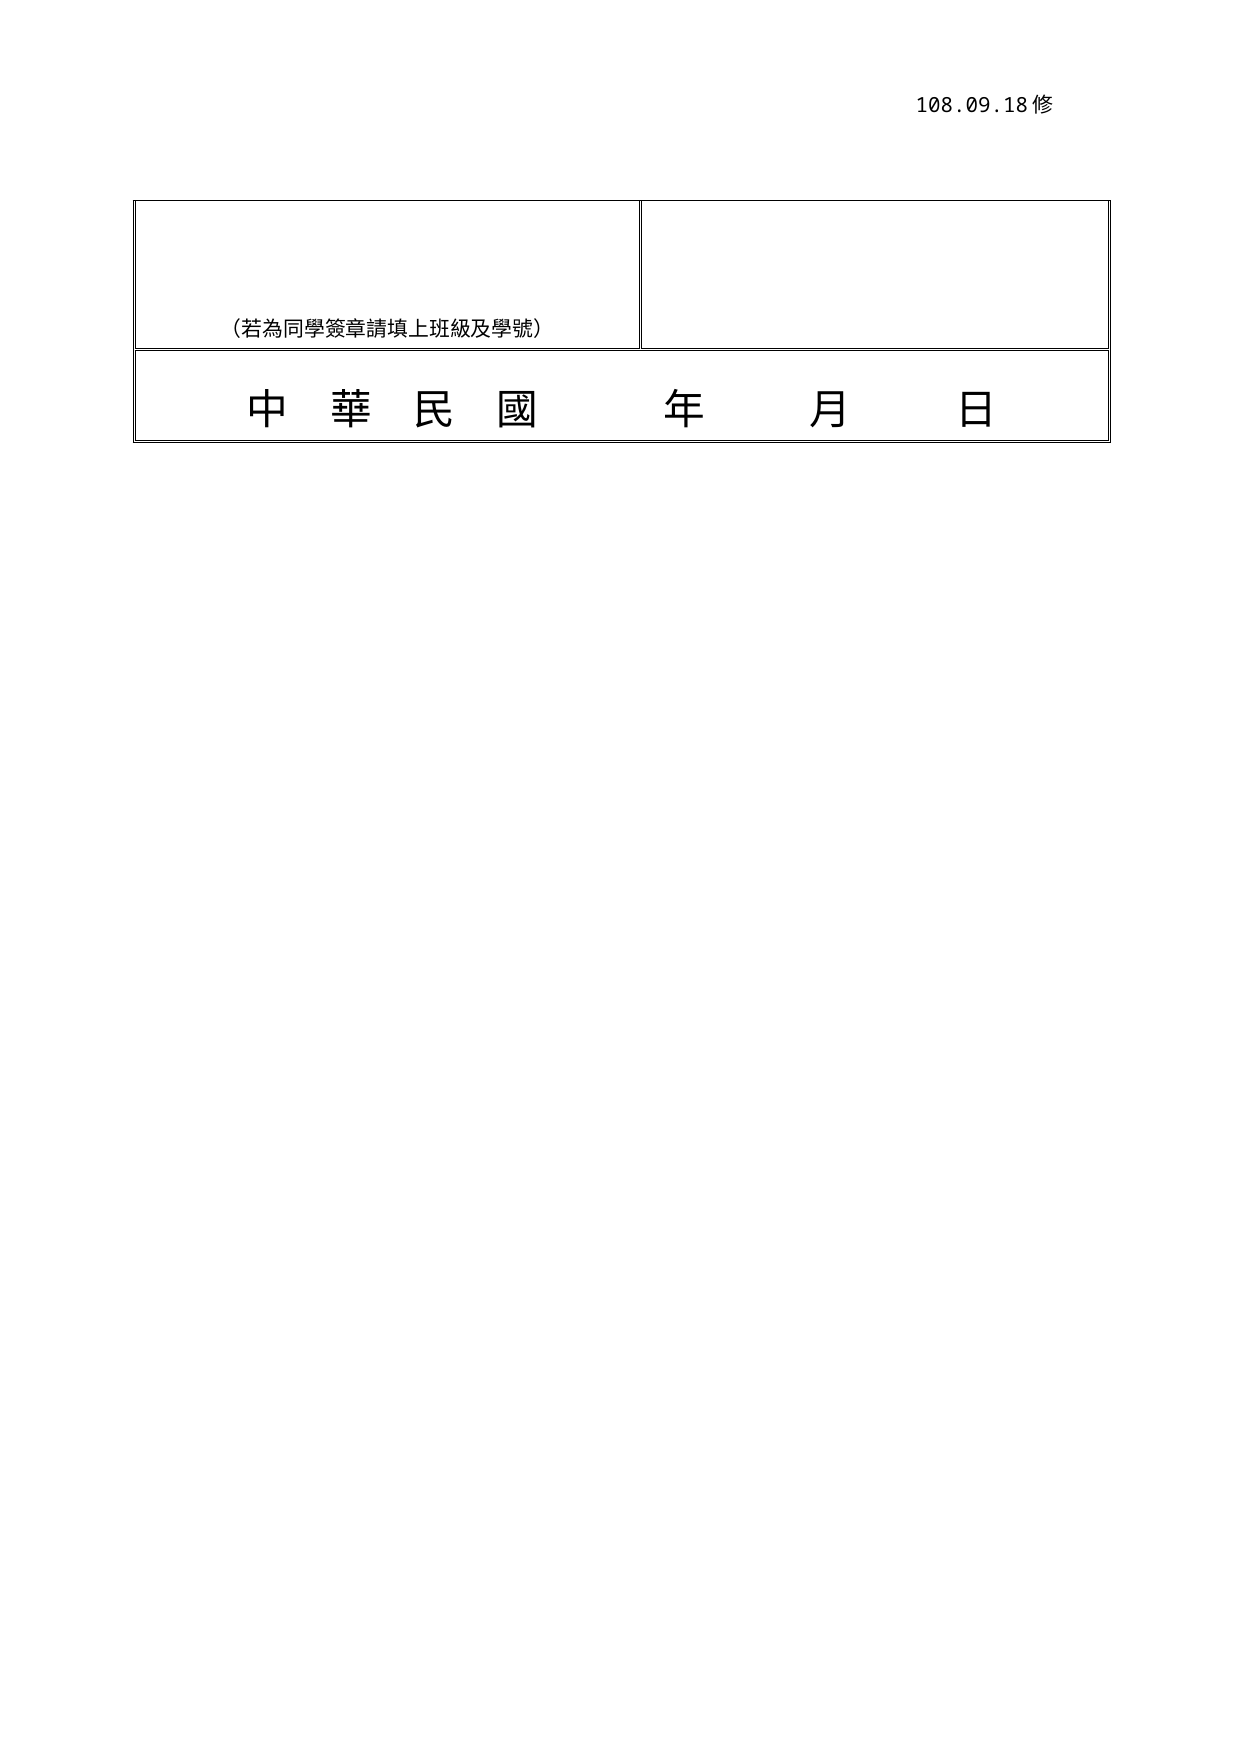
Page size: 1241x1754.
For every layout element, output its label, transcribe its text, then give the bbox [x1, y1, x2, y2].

table_cell 中 華 民 國 年 月 日 [136, 351, 1108, 440]
table_cell [642, 201, 1108, 348]
table_cell （若為同學簽章請填上班級及學號） [136, 201, 639, 348]
